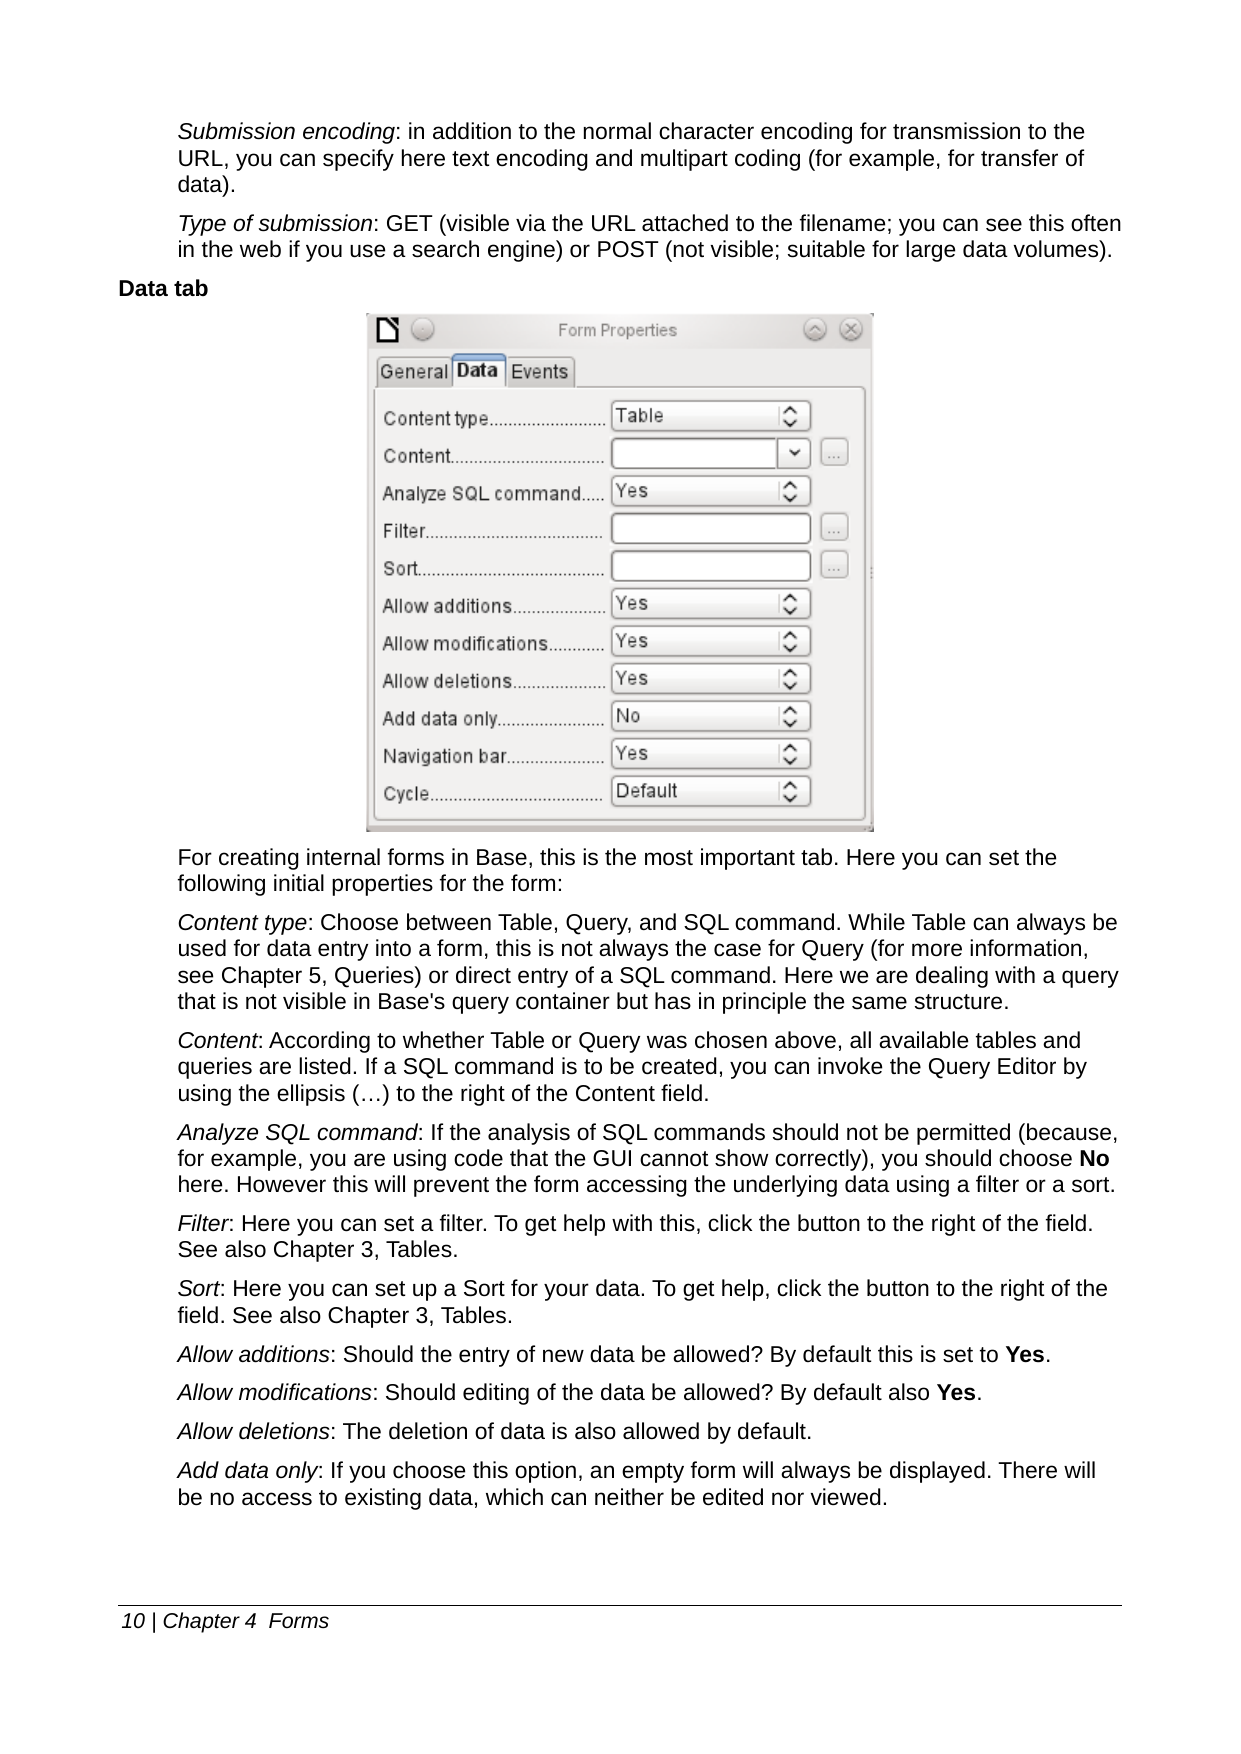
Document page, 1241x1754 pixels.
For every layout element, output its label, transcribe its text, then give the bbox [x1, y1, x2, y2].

text Analyze SQL command: If the analysis of SQL commands should not be permitted (because, for example, you are using code that the GUI cannot show correctly), you should choose No here. However this will prevent the form accessing the underlying data using a filter or a sort. [177, 1118, 1122, 1198]
text Content type: Choose between Table, Query, and SQL command. While Table can always be used for data entry into a form, this is not always the case for Query (for more information, see Chapter 5, Queries) or direct entry of a SQL command. Here we are dealing with a query that is not visible in Base's query container but has in principle the same structure. [177, 909, 1122, 1014]
text Data tab [118, 275, 1122, 301]
text Sort: Here you can set up a Sort for your data. To get help, click the button to the right of the field. See also Chapter 3, Tables. [177, 1275, 1122, 1328]
text Filter: Here you can set a filter. To get help with this, click the button to the right of the field. See also Chapter 3, Tables. [177, 1210, 1122, 1263]
text Type of submission: GET (visible via the URL attached to the filename; you can see this often in the web if you use a search engine) or POST (not visible; suitable for large data volumes). [177, 210, 1122, 262]
text Allow modifications: Should editing of the data be allowed? By default also Yes. [177, 1379, 1122, 1406]
text Add data only: If you choose this option, an empty form will always be displayed. There will be no access to existing data, which can neither be edited nor viewed. [177, 1457, 1122, 1510]
text Content: According to whether Table or Query was chosen above, all available tables and queries are listed. If a SQL command is to be created, you can invoke the Query Editor by using the ellipsis (…) to the right of the Content field. [177, 1027, 1122, 1106]
picture [366, 313, 874, 832]
text For creating internal forms in Base, this is the most important tab. Here you can set the following initial properties for the form: [177, 844, 1122, 897]
text Submission encoding: in addition to the normal character encoding for transmission to the URL, you can specify here text encoding and multipart coding (for example, for transfer of data). [177, 118, 1122, 197]
text Allow deletions: The deletion of data is also allowed by default. [177, 1418, 1122, 1444]
text Allow additions: Should the entry of new data be allowed? By default this is set to Yes. [177, 1341, 1122, 1367]
